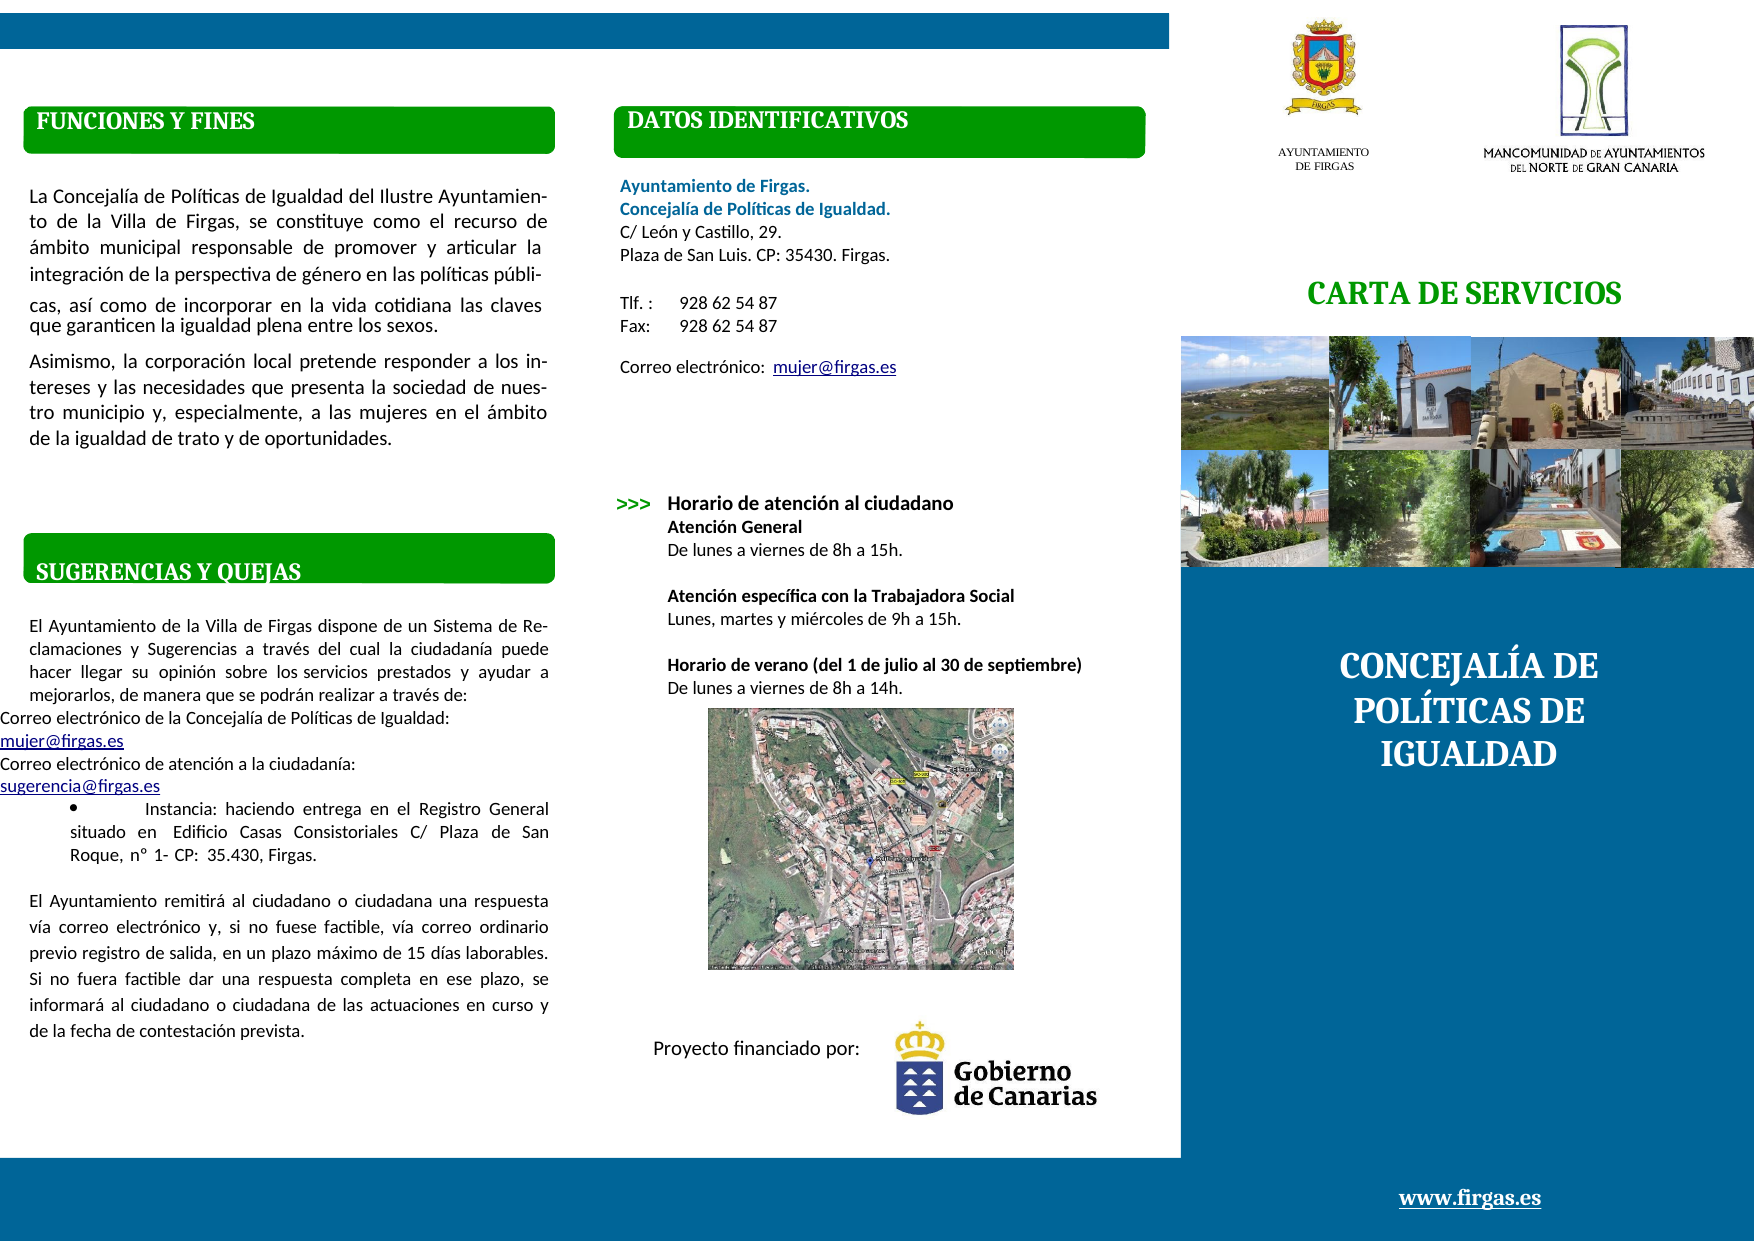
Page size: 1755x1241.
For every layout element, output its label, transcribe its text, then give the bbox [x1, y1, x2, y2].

text CARTA DE SERVICIOS [1307, 275, 1754, 313]
list Correo electrónico de atención a la ciudadanía: sugerencia@firgas.es [0, 752, 429, 798]
text Ayuntamiento de Firgas. Concejalía de Políticas de Igualdad. C/ León y Castillo, 29. [620, 175, 893, 243]
text El Ayuntamiento remitirá al ciudadano o ciudadana una respuesta vía correo electrónico y, si no fuese factible, vía correo ordinario previo registro de salida, en un plazo máximo de 15 días laborables. Si no fuera factible dar una respuesta completa en ese plazo, se informará al ciudadano o ciudadana de las actuaciones en curso y de la fecha de contestación prevista. [29, 889, 549, 1042]
list Instancia: haciendo entrega en el Registro General situado en Edificio Casas Consistoriales C/ Plaza de San Roque, nº 1- CP: 35.430, Firgas. [70, 798, 549, 866]
table_cell cas, así como de incorporar en la vida cotidiana las claves [24, 293, 584, 317]
text De lunes a viernes de 8h a 14h. [654, 676, 1083, 699]
table_cell Tlf. : [584, 293, 666, 317]
text >>> [616, 492, 652, 516]
text El Ayuntamiento de la Villa de Firgas dispone de un Sistema de Re- clamaciones y Sugerencias a través del cual la ciudadanía puede hacer llegar su opinión sobre los servicios prestados y ayudar a mejorarlos, de manera que se podrán realizar a través de: [29, 614, 549, 706]
subtitle La Concejalía de Políticas de Igualdad del Ilustre Ayuntamien- to de la Villa de Firgas, se constituye como el recurso de ámbito municipal responsable de promover y articular la [29, 183, 548, 259]
list Correo electrónico de la Concejalía de Políticas de Igualdad: mujer@firgas.es [0, 706, 524, 752]
text AYUNTAMIENTO DE FIRGAS [1278, 145, 1371, 173]
table_header integración de la perspectiva de género en las políticas públi- [24, 265, 584, 293]
subtitle Horario de verano (del 1 de julio al 30 de septiembre) [667, 653, 1083, 676]
subtitle Atención General [667, 516, 1083, 538]
table_cell 928 62 54 87 [666, 293, 783, 317]
text Horario de atención al ciudadano [667, 490, 1083, 516]
text Lunes, martes y miércoles de 9h a 15h. [667, 607, 1083, 630]
text Correo electrónico: mujer@firgas.es [620, 355, 1181, 378]
table_header [584, 265, 783, 293]
subtitle Asimismo, la corporación local pretende responder a los in- tereses y las necesidades que presenta la sociedad de nues- tro municipio y, especialmente, a las mujeres en el ámbito de la igualdad de trato y de oportunidades. [29, 348, 547, 450]
text De lunes a viernes de 8h a 15h. [667, 538, 1083, 561]
table_cell que garanticen la igualdad plena entre los sexos. [24, 318, 161, 328]
subtitle Atención específica con la Trabajadora Social [667, 584, 1083, 607]
table_cell 928 62 54 87 [666, 318, 783, 328]
subtitle Proyecto financiado por: [654, 1036, 886, 1061]
text Plaza de San Luis. CP: 35430. Firgas. [620, 243, 893, 266]
table_cell que garanticen la igualdad plena entre los sexos. [361, 318, 584, 328]
table_cell Fax: [584, 318, 666, 328]
